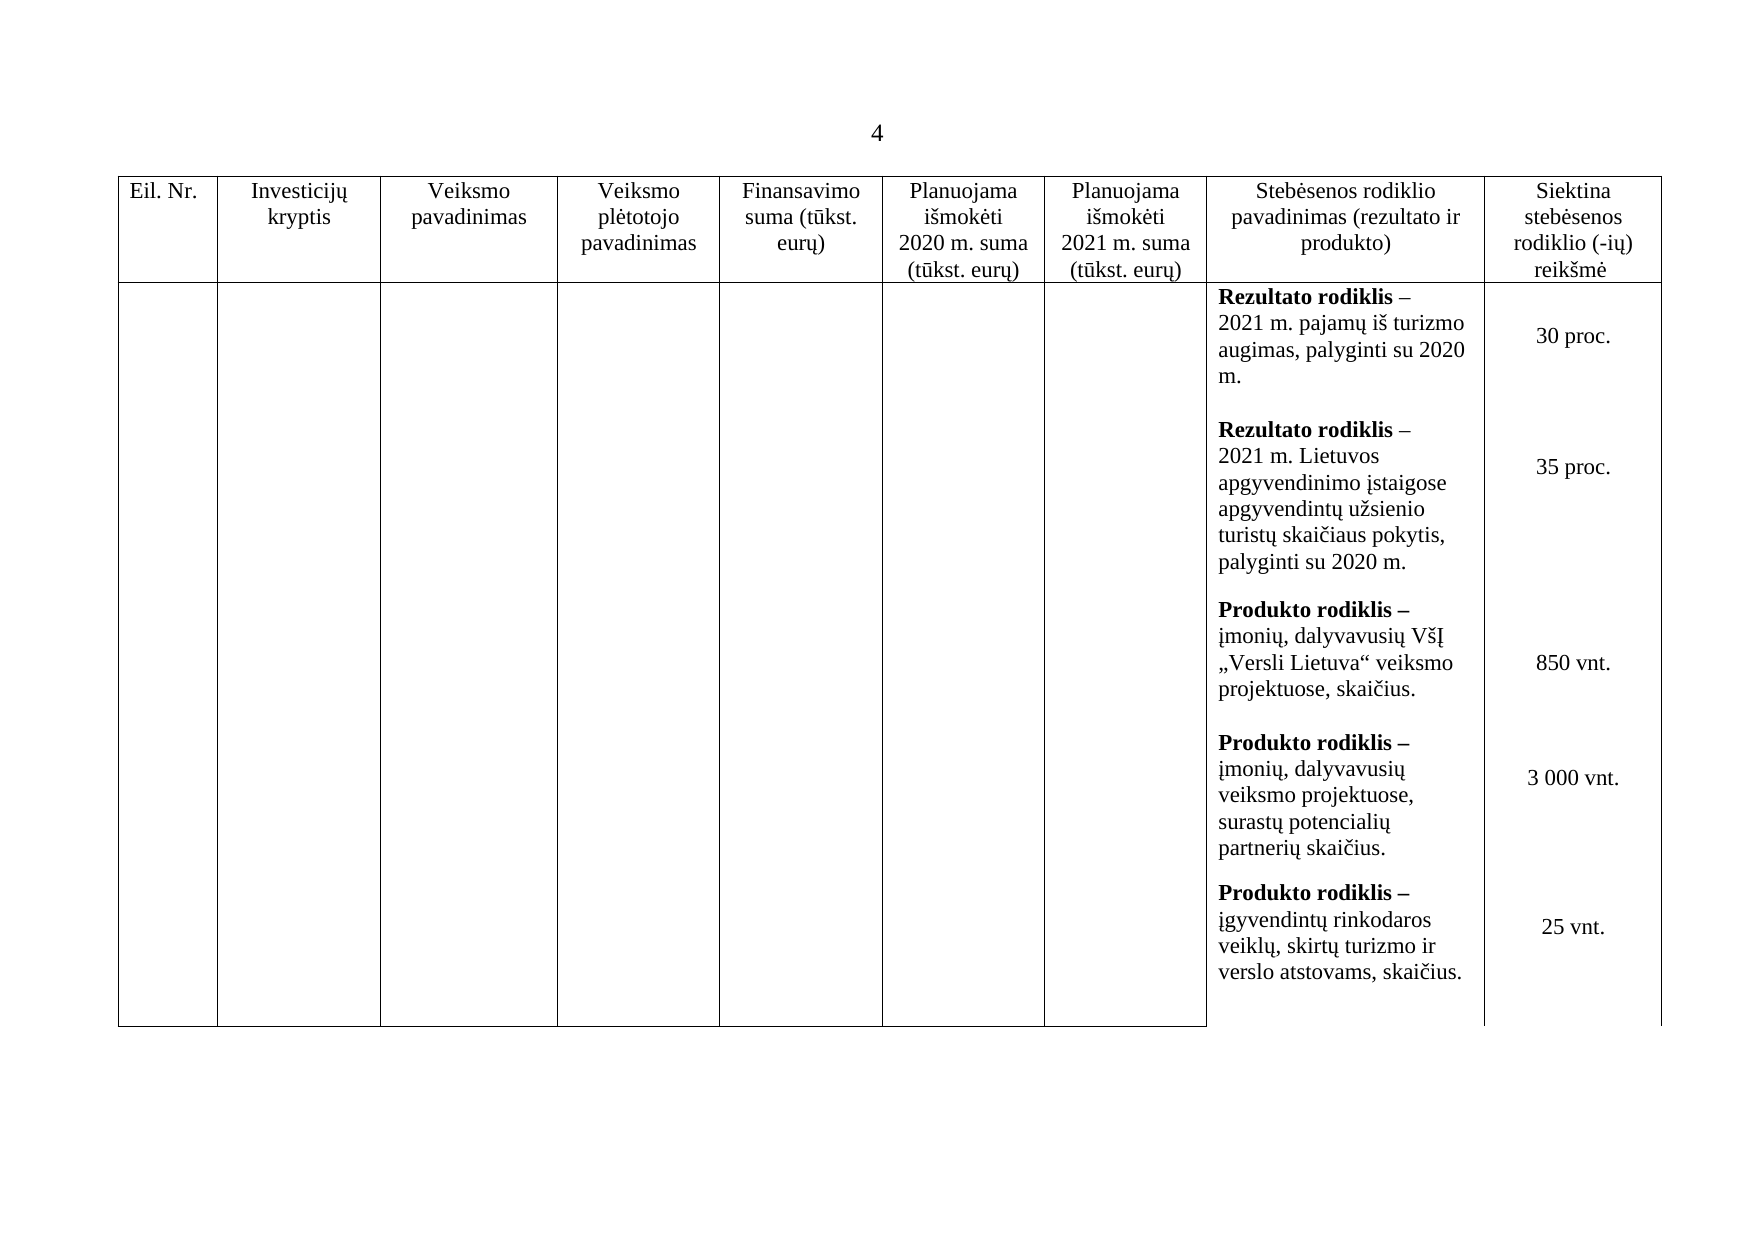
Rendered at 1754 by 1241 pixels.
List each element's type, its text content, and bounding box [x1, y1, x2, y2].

table_cell 25 vnt. [1485, 878, 1661, 1026]
table_cell [1045, 283, 1206, 1026]
table_header Investicijų kryptis [218, 177, 380, 282]
table_cell 3 000 vnt. [1485, 728, 1661, 878]
table_cell Produkto rodiklis –įmonių, dalyvavusių veiksmo projektuose, surastų potencialių partnerių skaičius. [1207, 728, 1484, 878]
table_cell Rezultato rodiklis – 2021 m. pajamų iš turizmo augimas, palyginti su 2020 m. [1207, 283, 1484, 415]
table_header Planuojama išmokėti 2020 m. suma (tūkst. eurų) [883, 177, 1044, 282]
table_cell [218, 283, 380, 1026]
table_cell [883, 283, 1044, 1026]
table_header Veiksmo plėtotojo pavadinimas [558, 177, 719, 282]
table_cell [381, 283, 557, 1026]
table_header Planuojama išmokėti 2021 m. suma (tūkst. eurų) [1045, 177, 1206, 282]
table_header Siektina stebėsenos rodiklio (-ių) reikšmė [1485, 177, 1661, 282]
table_cell 35 proc. [1485, 415, 1661, 595]
table_cell Produkto rodiklis –įmonių, dalyvavusių VšĮ „Versli Lietuva“ veiksmo projektuose, skaičius. [1207, 595, 1484, 728]
table_cell [119, 283, 217, 1026]
table_cell 850 vnt. [1485, 595, 1661, 728]
table_header Veiksmo pavadinimas [381, 177, 557, 282]
table_header Stebėsenos rodiklio pavadinimas (rezultato ir produkto) [1207, 177, 1484, 282]
table_cell [720, 283, 882, 1026]
table_cell 30 proc. [1485, 283, 1661, 415]
table_cell Rezultato rodiklis – 2021 m. Lietuvos apgyvendinimo įstaigose apgyvendintų užsienio turistų skaičiaus pokytis, palyginti su 2020 m. [1207, 415, 1484, 595]
table_cell [558, 283, 719, 1026]
table_header Eil. Nr. [119, 177, 217, 282]
table_header Finansavimo suma (tūkst. eurų) [720, 177, 882, 282]
table_cell Produkto rodiklis – įgyvendintų rinkodaros veiklų, skirtų turizmo ir verslo atstovams, skaičius. [1207, 878, 1484, 1026]
